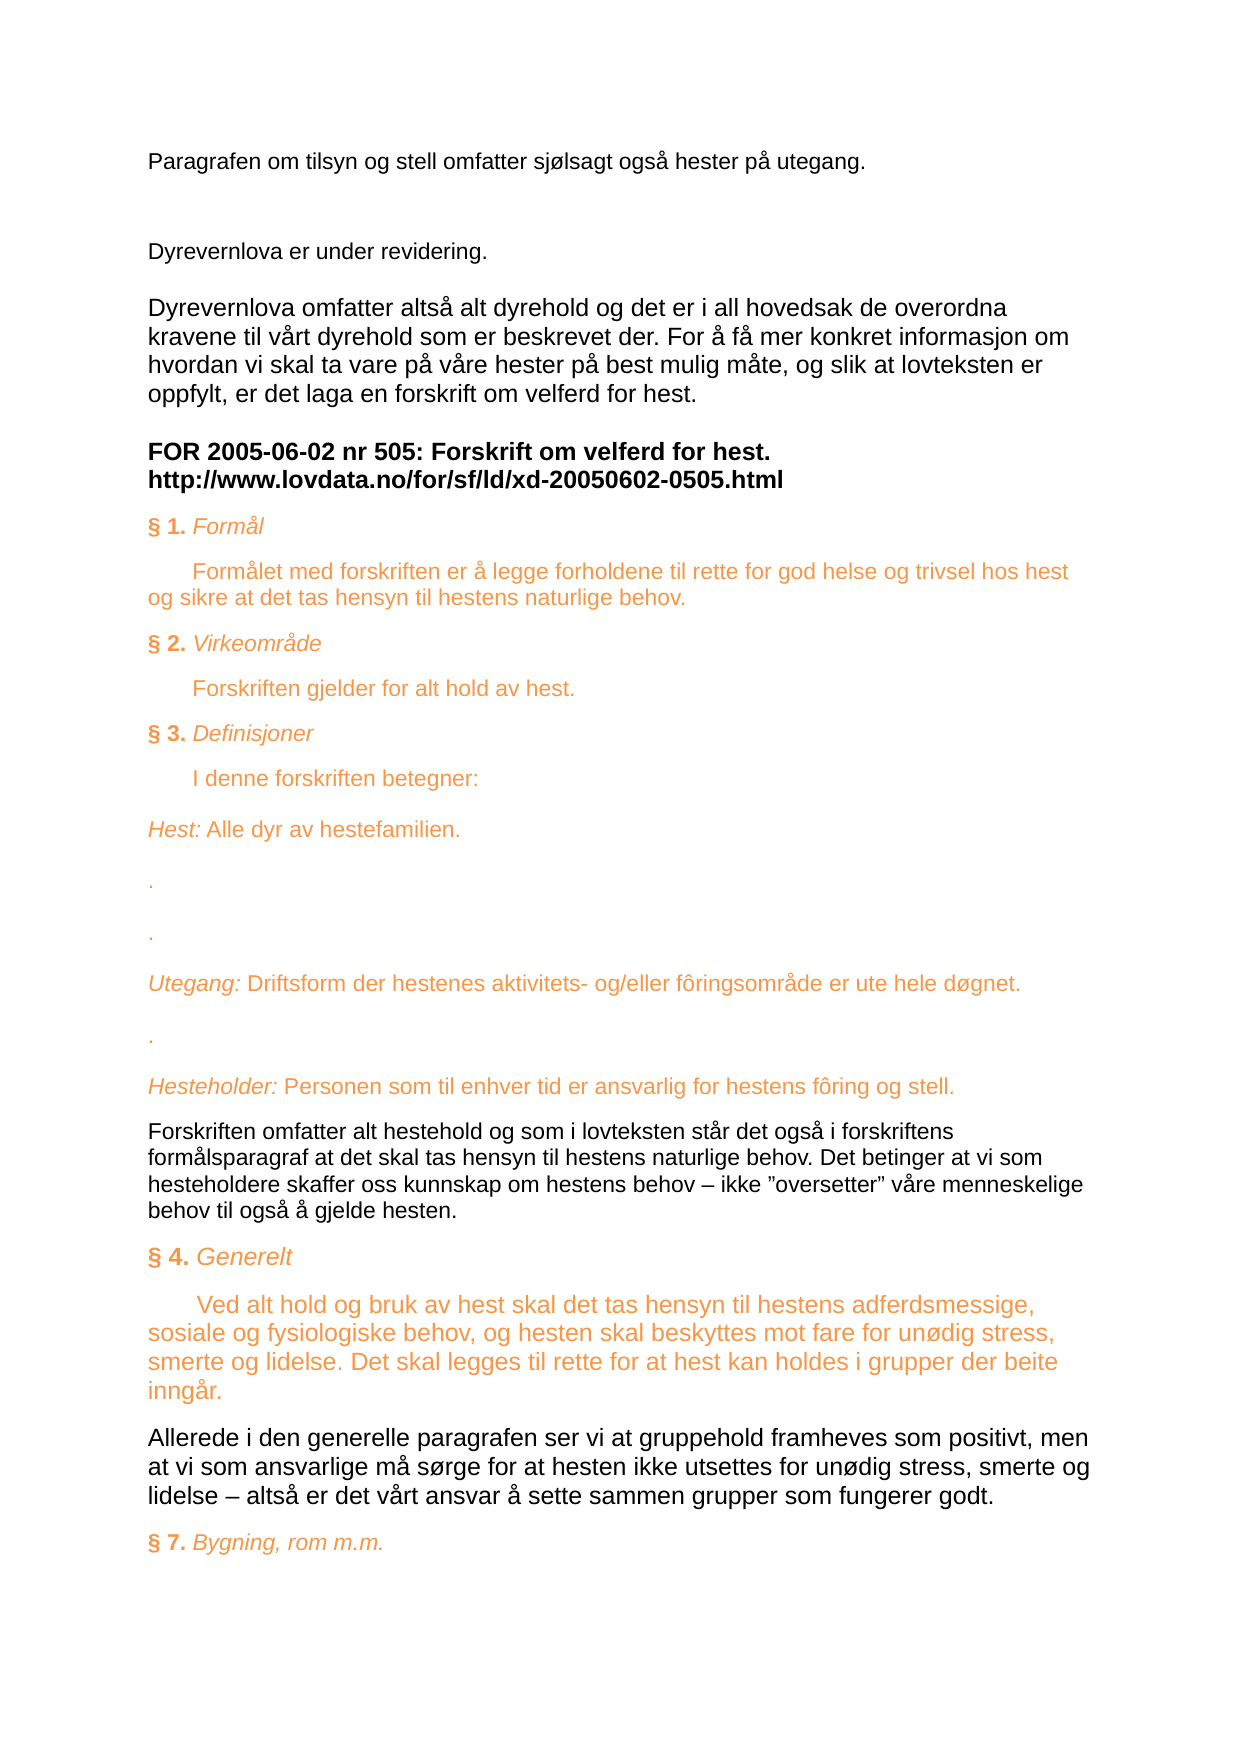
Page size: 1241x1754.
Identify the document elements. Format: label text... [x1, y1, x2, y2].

text § 2. Virkeområde [148, 629, 1093, 656]
text Hest: Alle dyr av hestefamilien. [148, 816, 1093, 842]
text Forskriften gjelder for alt hold av hest. [148, 674, 1093, 701]
text Paragrafen om tilsyn og stell omfatter sjølsagt også hester på utegang. [148, 148, 1093, 174]
text . [148, 1022, 1093, 1048]
text § 4. Generelt [148, 1242, 1093, 1271]
text Ved alt hold og bruk av hest skal det tas hensyn til hestens adferdsmessige, sosiale og fysiologiske behov, og hesten skal beskyttes mot fare for unødig stress, smerte og lidelse. Det skal legges til rette for at hest kan holdes i grupper der beite inngår. [148, 1290, 1093, 1405]
text FOR 2005-06-02 nr 505: Forskrift om velferd for hest. http://www.lovdata.no/for/sf/ld/xd-20050602-0505.html [148, 437, 1093, 494]
text § 3. Definisjoner [148, 720, 1093, 746]
text . [148, 867, 1093, 894]
text Dyrevernlova omfatter altså alt dyrehold og det er i all hovedsak de overordna kravene til vårt dyrehold som er beskrevet der. For å få mer konkret informasjon om hvordan vi skal ta vare på våre hester på best mulig måte, og slik at lovteksten er oppfylt, er det laga en forskrift om velferd for hest. [148, 293, 1093, 408]
text I denne forskriften betegner: [148, 765, 1093, 791]
text . [148, 919, 1093, 945]
text § 1. Formål [148, 513, 1093, 539]
text Formålet med forskriften er å legge forholdene til rette for god helse og trivsel hos hest og sikre at det tas hensyn til hestens naturlige behov. [148, 558, 1093, 611]
text Dyrevernlova er under revidering. [148, 238, 1093, 264]
text § 7. Bygning, rom m.m. [148, 1528, 1093, 1555]
text Hesteholder: Personen som til enhver tid er ansvarlig for hestens fôring og stell. [148, 1073, 1093, 1099]
text Allerede i den generelle paragrafen ser vi at gruppehold framheves som positivt, men at vi som ansvarlige må sørge for at hesten ikke utsettes for unødig stress, smerte og lidelse – altså er det vårt ansvar å sette sammen grupper som fungerer godt. [148, 1423, 1093, 1510]
text Forskriften omfatter alt hestehold og som i lovteksten står det også i forskriftens formålsparagraf at det skal tas hensyn til hestens naturlige behov. Det betinger at vi som hesteholdere skaffer oss kunnskap om hestens behov – ikke ”oversetter” våre menneskelige behov til også å gjelde hesten. [148, 1118, 1093, 1223]
text Utegang: Driftsform der hestenes aktivitets- og/eller fôringsområde er ute hele døgnet. [148, 970, 1093, 997]
